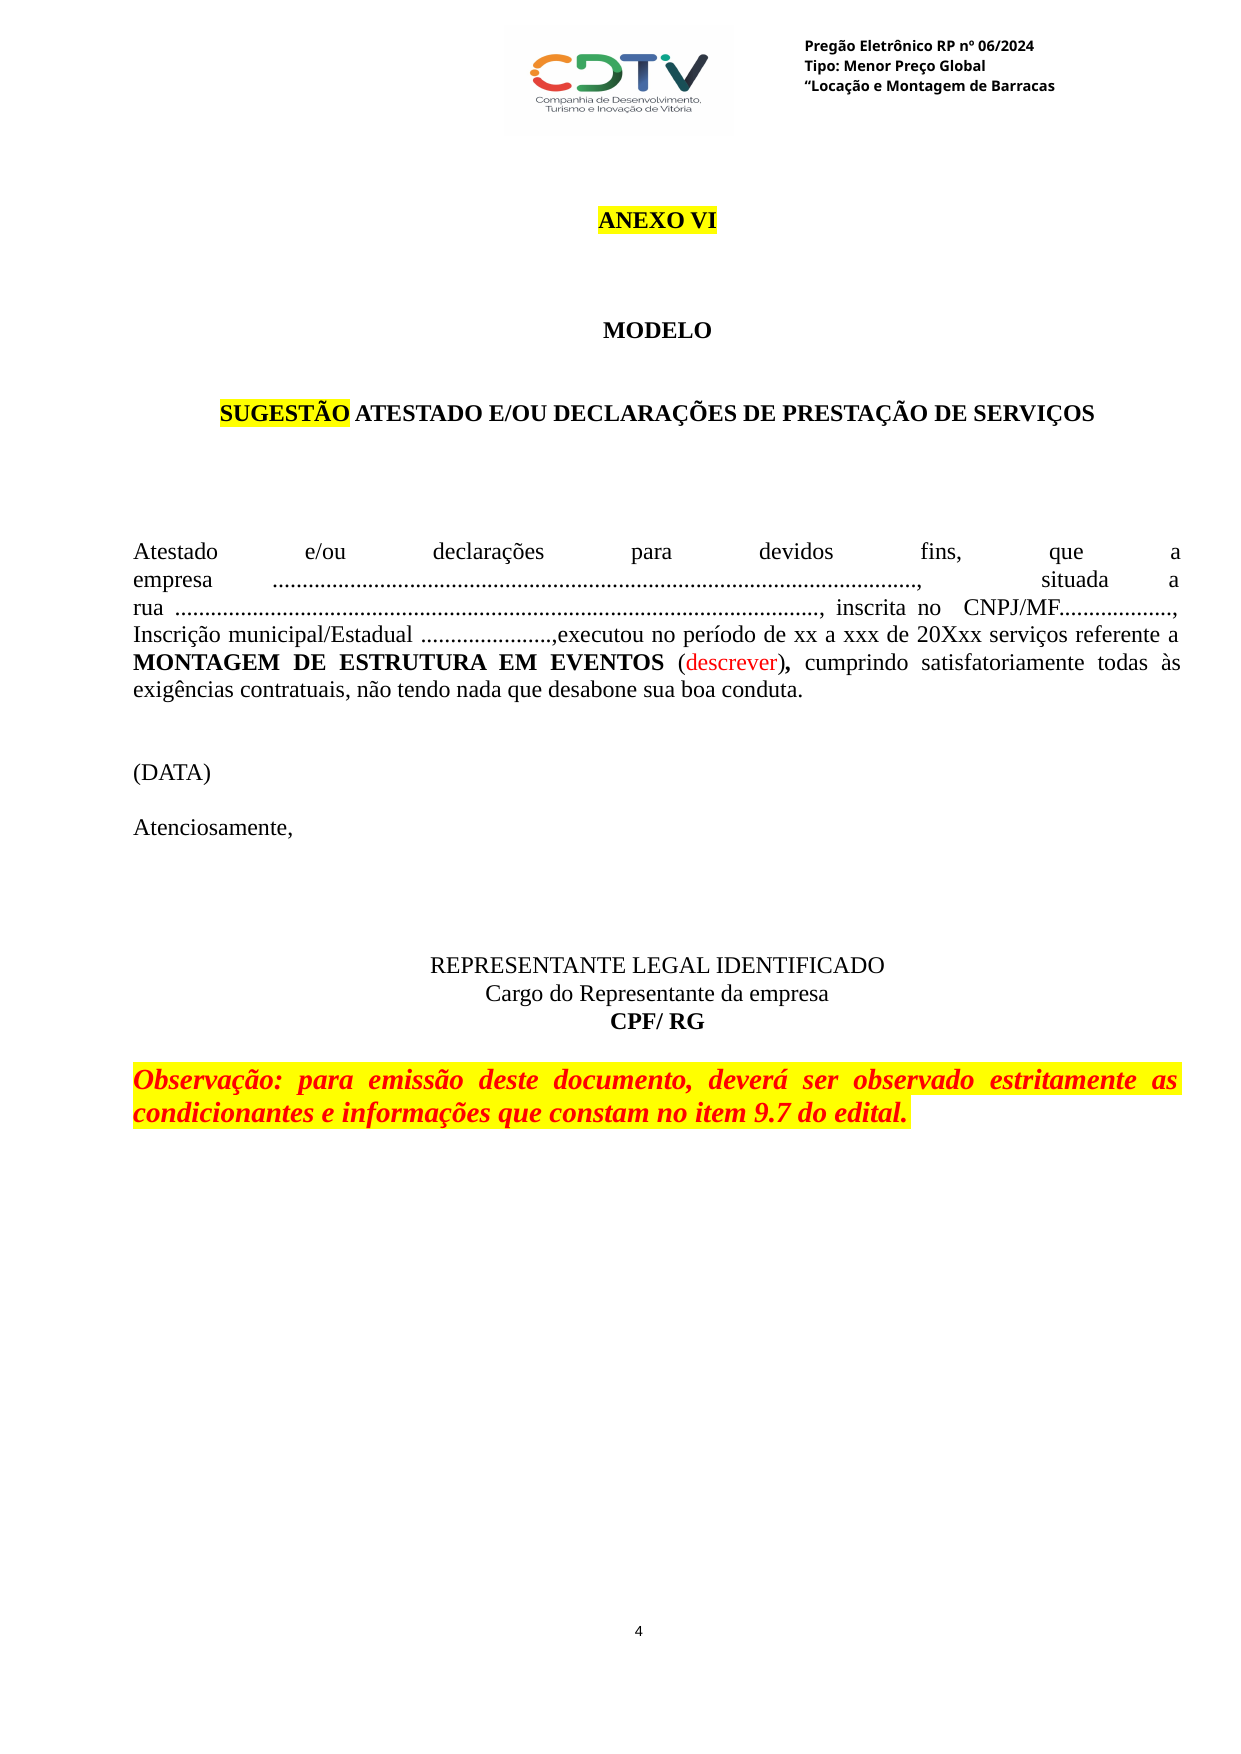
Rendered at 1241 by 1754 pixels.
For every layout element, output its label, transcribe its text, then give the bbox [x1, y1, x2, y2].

text CPF/ RG [133, 1007, 1182, 1034]
text Atenciosamente, [133, 813, 1182, 841]
text Atestado e/ou declarações para devidos fins, que a empresa ............................................................................................................, situada a rua ............................................................................................................, inscrita no CNPJ/MF..................., Inscrição municipal/Estadual ......................,executou no período de xx a xxx de 20Xxx serviços referente a MONTAGEM DE ESTRUTURA EM EVENTOS (descrever), cumprindo satisfatoriamente todas às exigências contratuais, não tendo nada que desabone sua boa conduta. [133, 537, 1182, 703]
text REPRESENTANTE LEGAL IDENTIFICADO [133, 951, 1182, 979]
subtitle ANEXO VI [133, 206, 1182, 234]
text (DATA) [133, 758, 1182, 786]
text MODELO [133, 317, 1182, 344]
text Observação: para emissão deste documento, deverá ser observado estritamente as condicionantes e informações que constam no item 9.7 do edital. [133, 1062, 1182, 1129]
text Cargo do Representante da empresa [133, 979, 1182, 1007]
subtitle SUGESTÃO ATESTADO E/OU DECLARAÇÕES DE PRESTAÇÃO DE SERVIÇOS [133, 399, 1182, 427]
